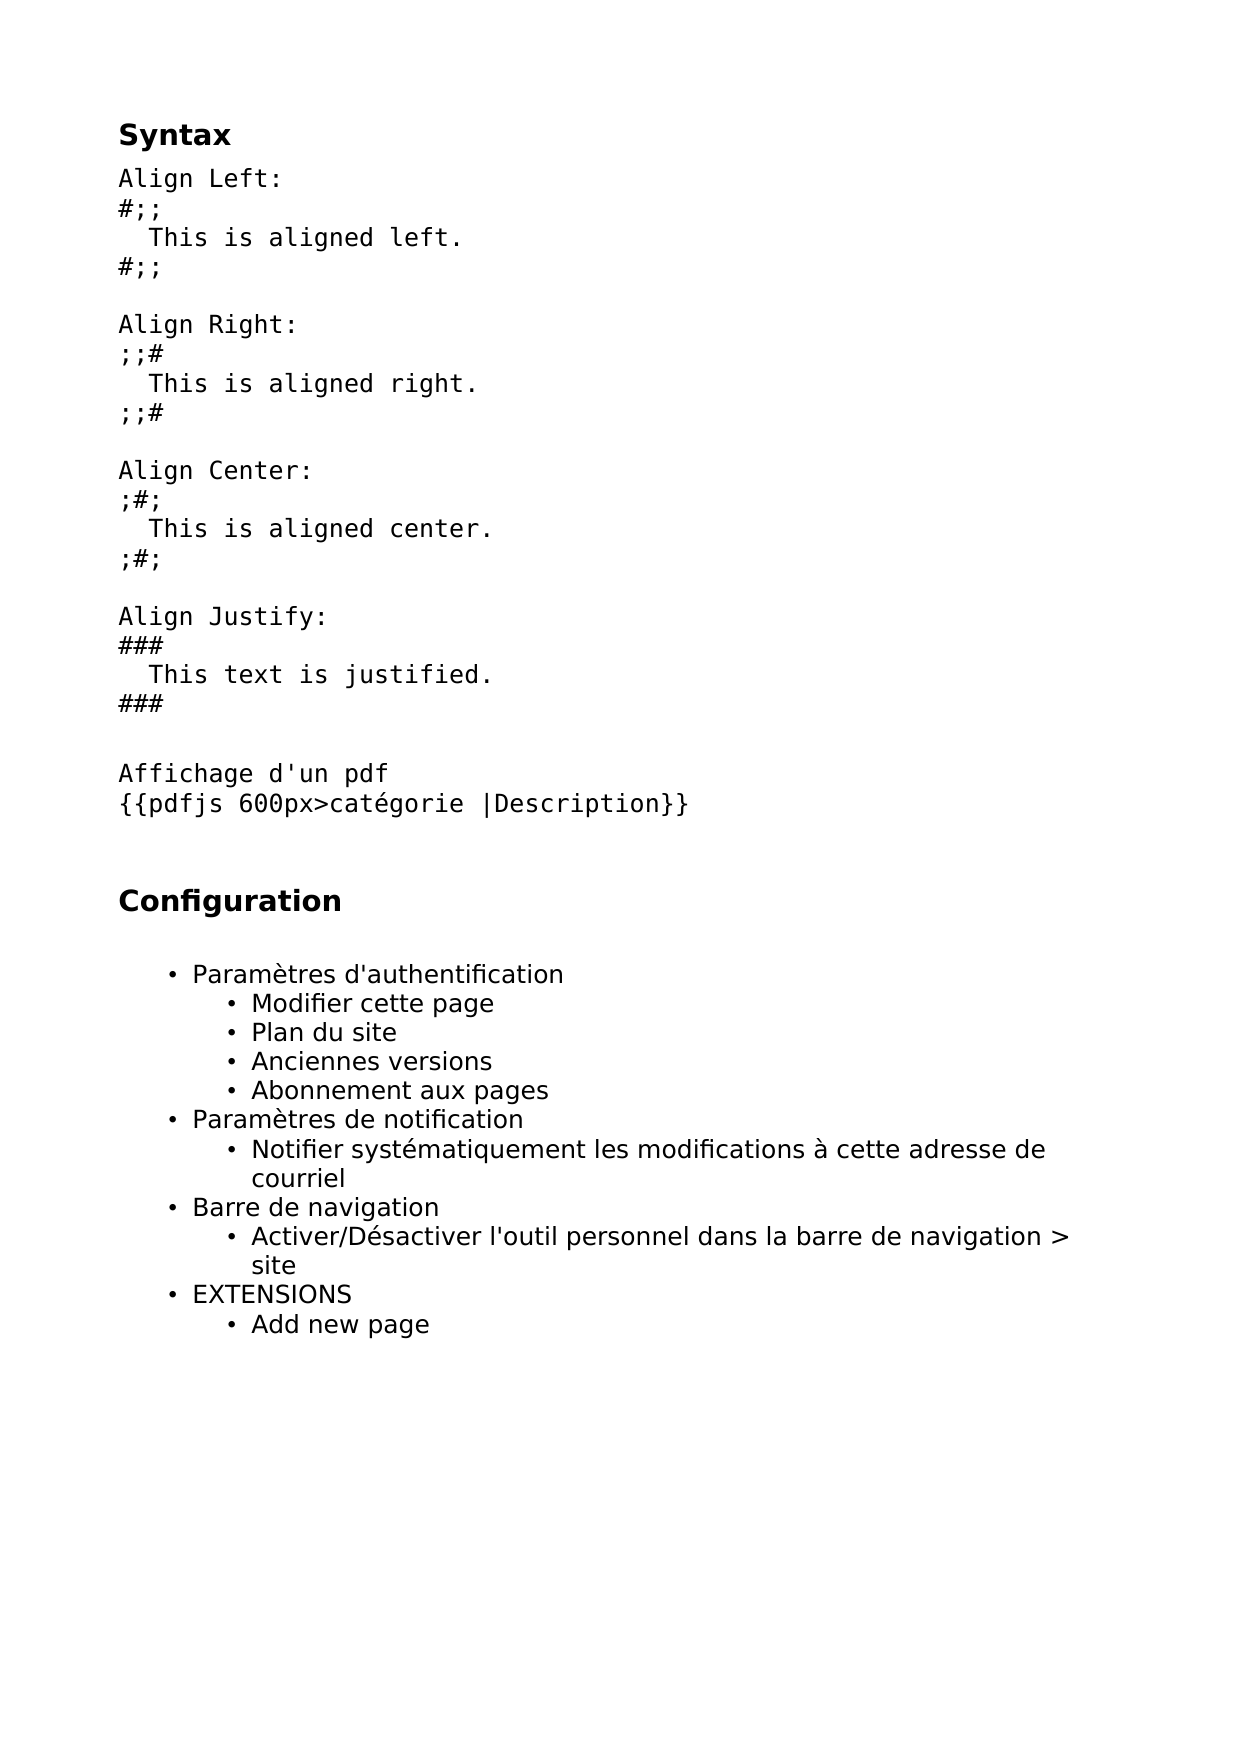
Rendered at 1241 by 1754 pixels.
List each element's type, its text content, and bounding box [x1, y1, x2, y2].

list Anciennes versions [236, 1047, 1122, 1077]
list Modifier cette page [236, 989, 1122, 1018]
subtitle Configuration [118, 884, 1122, 918]
list EXTENSIONS [177, 1281, 1122, 1310]
list Add new page [236, 1310, 1122, 1339]
list Plan du site [236, 1018, 1122, 1047]
subtitle Syntax [118, 118, 1122, 152]
list Activer/Désactiver l'outil personnel dans la barre de navigation > site [236, 1222, 1122, 1281]
list Abonnement aux pages [236, 1077, 1122, 1106]
list Paramètres de notification [177, 1106, 1122, 1135]
list Barre de navigation [177, 1193, 1122, 1222]
list Notifier systématiquement les modifications à cette adresse de courriel [236, 1135, 1122, 1193]
text Affichage d'un pdf {{pdfjs 600px>catégorie |Description}} [118, 760, 1122, 847]
list Paramètres d'authentification [177, 960, 1122, 989]
text Align Left: #;; This is aligned left. #;; Align Right: ;;# This is aligned right. ;;# Align Center: ;#; This is aligned center. ;#; Align Justify: ### This text is justified. ### [118, 164, 1122, 748]
